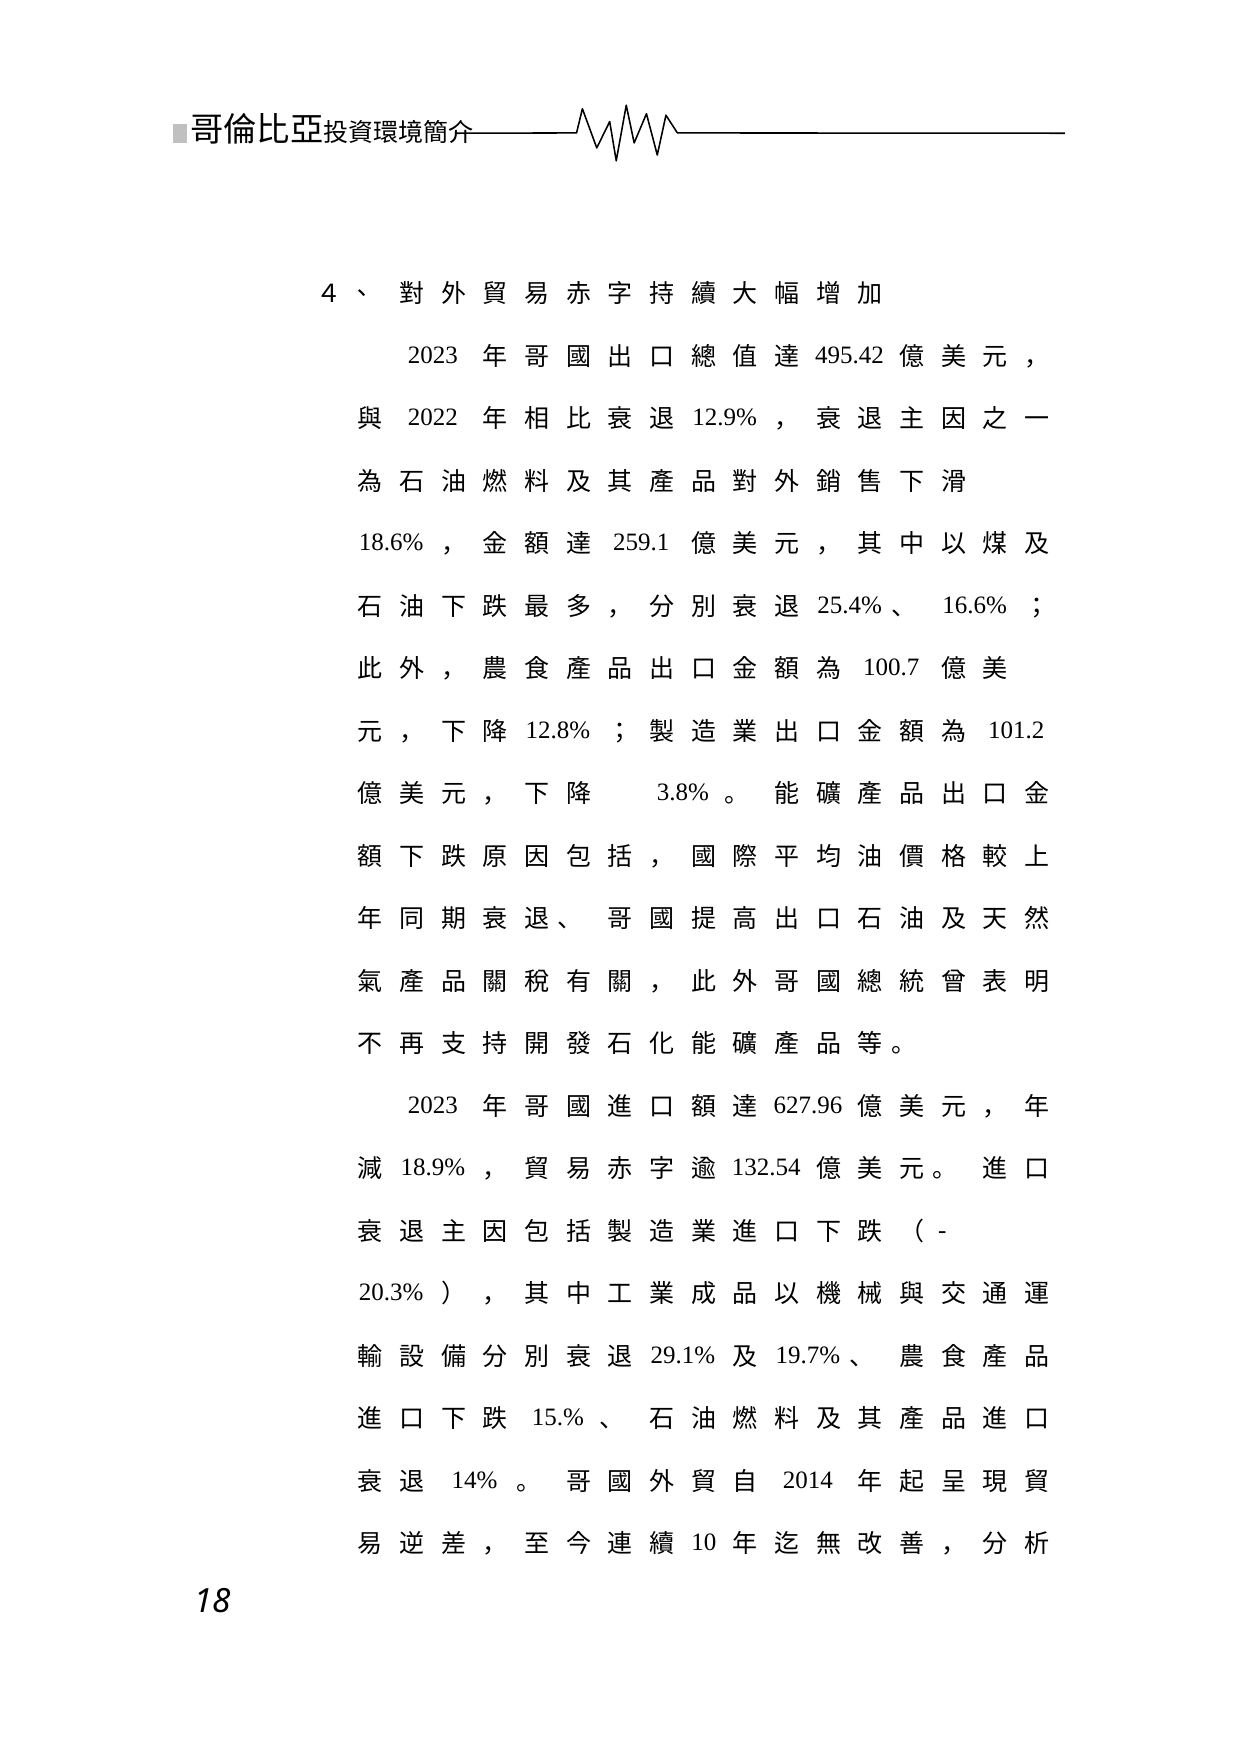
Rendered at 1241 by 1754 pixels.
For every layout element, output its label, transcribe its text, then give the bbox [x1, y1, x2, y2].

text 2023年哥國出口總值達495.42億美元，與2022年相比衰退12.9%，衰退主因之一為石油燃料及其產品對外銷售下滑18.6%，金額達259.1億美元，其中以煤及石油下跌最多，分別衰退25.4%、16.6%；此外，農食產品出口金額為100.7億美元，下降12.8%；製造業出口金額為101.2億美元，下降 3.8%。能礦產品出口金額下跌原因包括，國際平均油價格較上年同期衰退、哥國提高出口石油及天然氣產品關稅有關，此外哥國總統曾表明不再支持開發石化能礦產品等。 [330, 313, 1058, 1063]
text ４、對外貿易赤字持續大幅增加 [281, 250, 1058, 313]
text 2023年哥國進口額達627.96億美元，年減18.9%，貿易赤字逾132.54億美元。進口衰退主因包括製造業進口下跌（-20.3%），其中工業成品以機械與交通運輸設備分別衰退29.1%及19.7%、農食產品進口下跌15.%、石油燃料及其產品進口衰退14%。哥國外貿自2014年起呈現貿易逆差，至今連續10年迄無改善，分析 [330, 1063, 1058, 1563]
